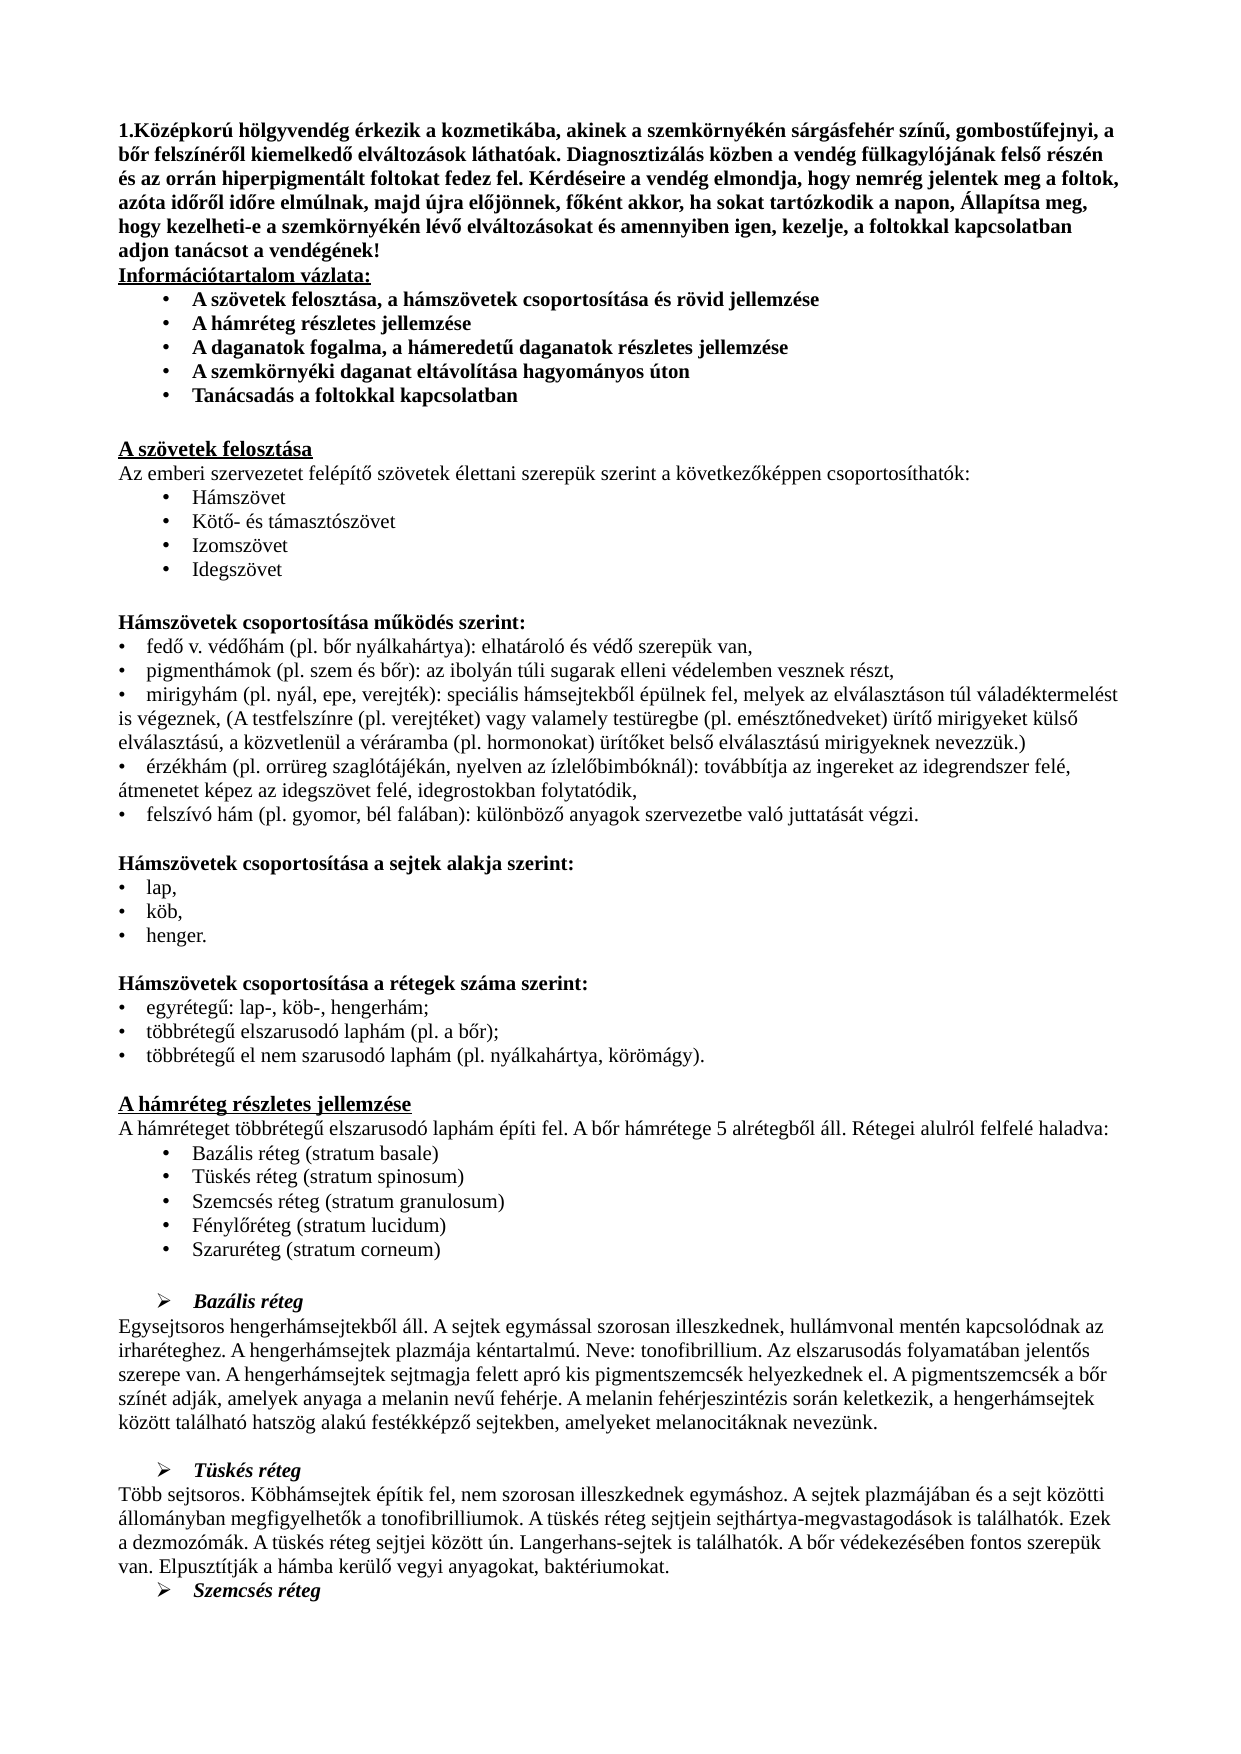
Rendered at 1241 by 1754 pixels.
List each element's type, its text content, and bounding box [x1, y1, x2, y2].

text Információtartalom vázlata: [118, 262, 1122, 287]
text 1.Középkorú hölgyvendég érkezik a kozmetikába, akinek a szemkörnyékén sárgásfehér színű, gombostűfejnyi, a bőr felszínéről kiemelkedő elváltozások láthatóak. Diagnosztizálás közben a vendég fülkagylójának felső részén és az orrán hiperpigmentált foltokat fedez fel. Kérdéseire a vendég elmondja, hogy nemrég jelentek meg a foltok, azóta időről időre elmúlnak, majd újra előjönnek, főként akkor, ha sokat tartózkodik a napon, Állapítsa meg, hogy kezelheti-e a szemkörnyékén lévő elváltozásokat és amennyiben igen, kezelje, a foltokkal kapcsolatban adjon tanácsot a vendégének! [118, 118, 1122, 262]
text Egysejtsoros hengerhámsejtekből áll. A sejtek egymással szorosan illeszkednek, hullámvonal mentén kapcsolódnak az irharéteghez. A hengerhámsejtek plazmája kéntartalmú. Neve: tonofibrillium. Az elszarusodás folyamatában jelentős szerepe van. A hengerhámsejtek sejtmagja felett apró kis pigmentszemcsék helyezkednek el. A pigmentszemcsék a bőr színét adják, amelyek anyaga a melanin nevű fehérje. A melanin fehérjeszintézis során keletkezik, a hengerhámsejtek között található hatszög alakú festékképző sejtekben, amelyeket melanocitáknak nevezünk. [118, 1313, 1122, 1434]
list Tüskés réteg (stratum spinosum) [162, 1164, 1122, 1188]
list Szemcsés réteg (stratum granulosum) [162, 1188, 1122, 1213]
list Idegszövet [162, 557, 1122, 581]
list Szemcsés réteg [156, 1578, 1122, 1602]
text Több sejtsoros. Köbhámsejtek építik fel, nem szorosan illeszkednek egymáshoz. A sejtek plazmájában és a sejt közötti állományban megfigyelhetők a tonofibrilliumok. A tüskés réteg sejtjein sejthártya-megvastagodások is találhatók. Ezek a dezmozómák. A tüskés réteg sejtjei között ún. Langerhans-sejtek is találhatók. A bőr védekezésében fontos szerepük van. Elpusztítják a hámba kerülő vegyi anyagokat, baktériumokat. [118, 1482, 1122, 1578]
list Kötő- és támasztószövet [162, 509, 1122, 533]
text Az emberi szervezetet felépítő szövetek élettani szerepük szerint a következőképpen csoportosíthatók: [118, 461, 1122, 485]
list A szemkörnyéki daganat eltávolítása hagyományos úton [162, 359, 1122, 383]
list Bazális réteg [156, 1289, 1122, 1313]
text A hámréteg részletes jellemzése [118, 1091, 1122, 1116]
list A szövetek felosztása, a hámszövetek csoportosítása és rövid jellemzése [162, 287, 1122, 311]
list Tüskés réteg [156, 1458, 1122, 1482]
list Hámszövet [162, 485, 1122, 509]
list Fénylőréteg (stratum lucidum) [162, 1213, 1122, 1237]
list Bazális réteg (stratum basale) [162, 1140, 1122, 1164]
list A hámréteg részletes jellemzése [162, 311, 1122, 335]
text A hámréteget többrétegű elszarusodó laphám építi fel. A bőr hámrétege 5 alrétegből áll. Rétegei alulról felfelé haladva: [118, 1116, 1122, 1140]
text A szövetek felosztása [118, 436, 1122, 461]
list Tanácsadás a foltokkal kapcsolatban [162, 383, 1122, 407]
list Szaruréteg (stratum corneum) [162, 1237, 1122, 1261]
text Hámszövetek csoportosítása működés szerint: • fedő v. védőhám (pl. bőr nyálkahártya): elhatároló és védő szerepük van, • pigmenthámok (pl. szem és bőr): az ibolyán túli sugarak elleni védelemben vesznek részt, • mirigyhám (pl. nyál, epe, verejték): speciális hámsejtekből épülnek fel, melyek az elválasztáson túl váladéktermelést is végeznek, (A testfelszínre (pl. verejtéket) vagy valamely testüregbe (pl. emésztőnedveket) ürítő mirigyeket külső elválasztású, a közvetlenül a véráramba (pl. hormonokat) ürítőket belső elválasztású mirigyeknek nevezzük.) • érzékhám (pl. orrüreg szaglótájékán, nyelven az ízlelőbimbóknál): továbbítja az ingereket az idegrendszer felé, átmenetet képez az idegszövet felé, idegrostokban folytatódik, • felszívó hám (pl. gyomor, bél falában): különböző anyagok szervezetbe való juttatását végzi. Hámszövetek csoportosítása a sejtek alakja szerint: • lap, • köb, • henger. Hámszövetek csoportosítása a rétegek száma szerint: • egyrétegű: lap-, köb-, hengerhám; • többrétegű elszarusodó laphám (pl. a bőr); • többrétegű el nem szarusodó laphám (pl. nyálkahártya, körömágy). [118, 610, 1122, 1067]
list Izomszövet [162, 533, 1122, 557]
list A daganatok fogalma, a hámeredetű daganatok részletes jellemzése [162, 335, 1122, 359]
